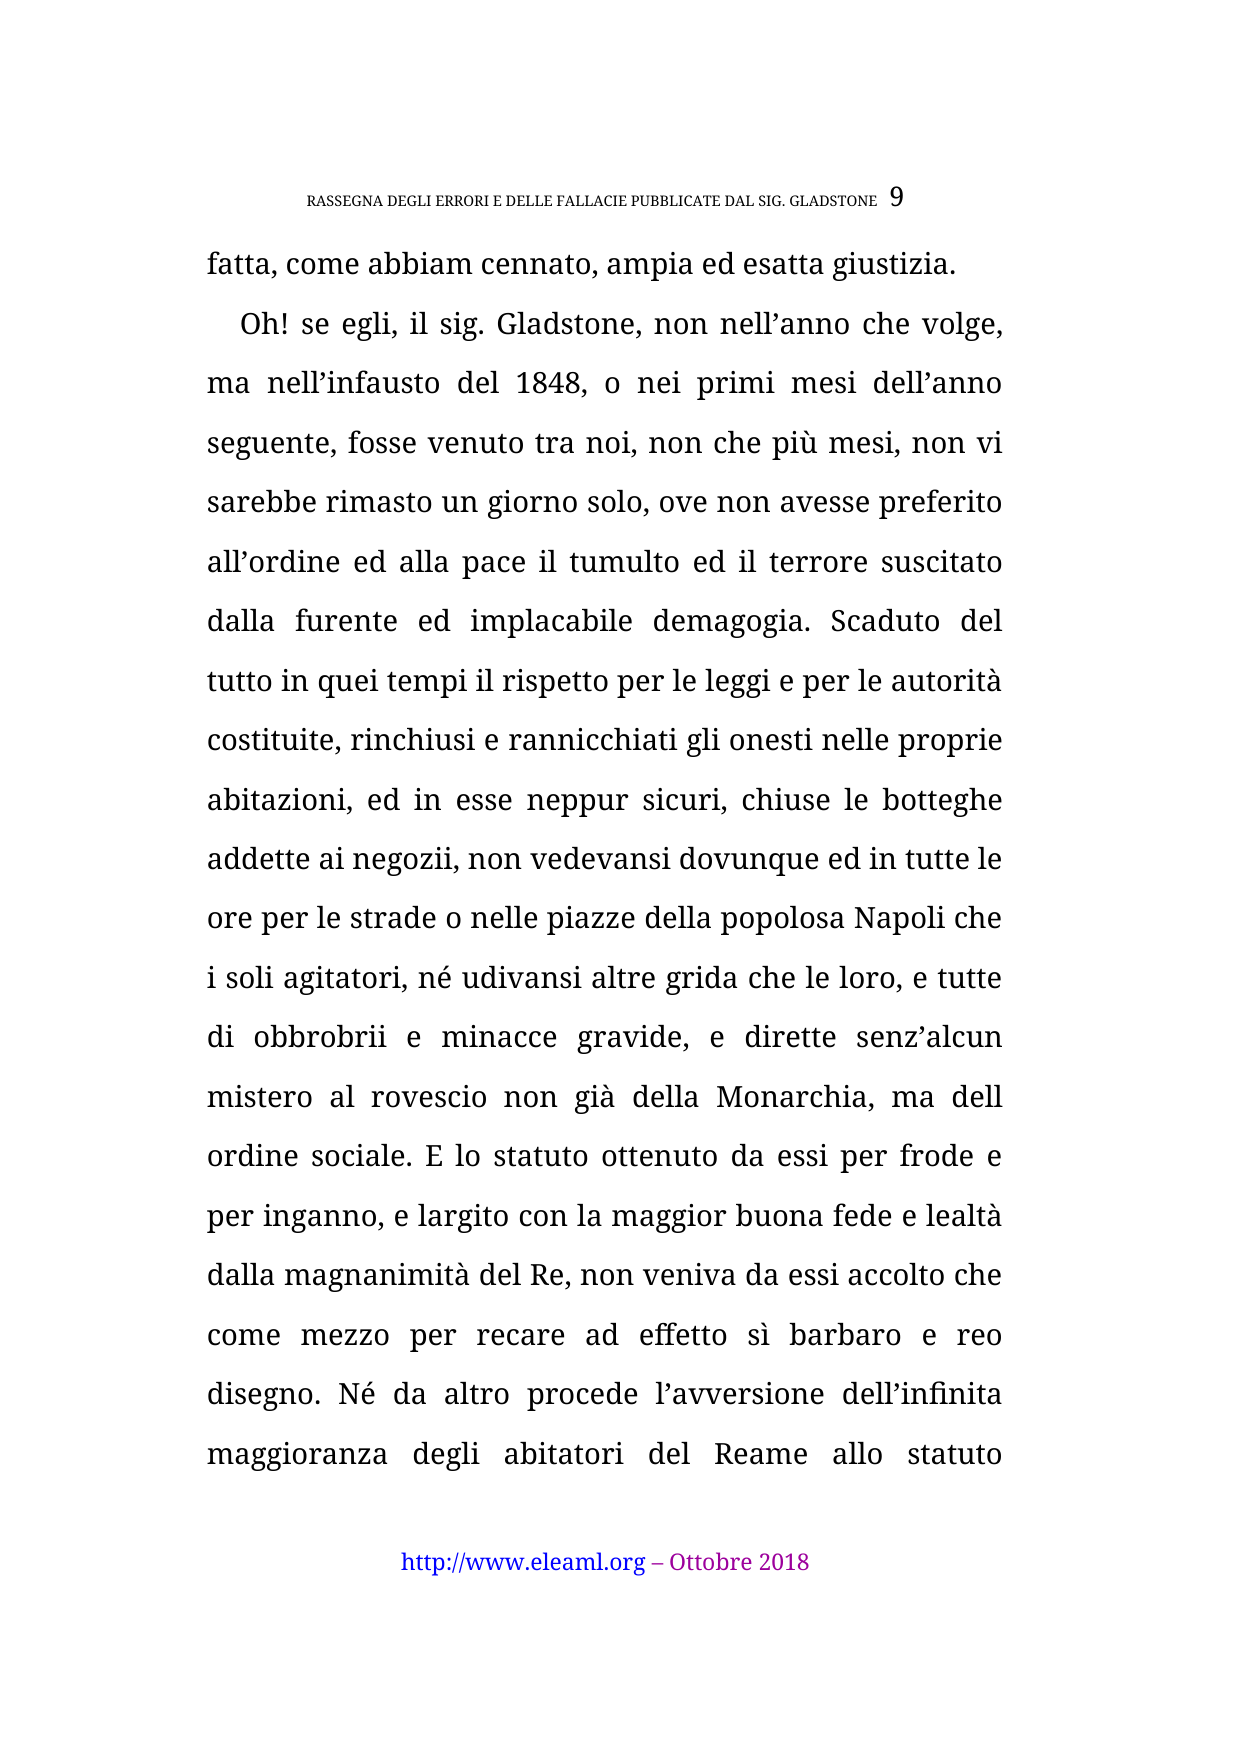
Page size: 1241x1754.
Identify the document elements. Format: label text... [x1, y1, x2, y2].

text fatta, come abbiam cennato, ampia ed esatta giustizia. [207, 243, 1004, 283]
text Oh! se egli, il sig. Gladstone, non nell’anno che volge, ma nell’infausto del 1848, o nei primi mesi dell’anno seguente, fosse venuto tra noi, non che più mesi, non vi sarebbe rimasto un giorno solo, ove non avesse preferito all’ordine ed alla pace il tumulto ed il terrore suscitato dalla furente ed implacabile demagogia. Scaduto del tutto in quei tempi il rispetto per le leggi e per le autorità costituite, rinchiusi e rannicchiati gli onesti nelle proprie abitazioni, ed in esse neppur sicuri, chiuse le botteghe addette ai negozii, non vedevansi dovunque ed in tutte le ore per le strade o nelle piazze della popolosa Napoli che i soli agitatori, né udivansi altre grida che le loro, e tutte di obbrobrii e minacce gravide, e dirette senz’alcun mistero al rovescio non già della Monarchia, ma dell ordine sociale. E lo statuto ottenuto da essi per frode e per inganno, e largito con la maggior buona fede e lealtà dalla magnanimità del Re, non veniva da essi accolto che come mezzo per recare ad effetto sì barbaro e reo disegno. Né da altro procede l’avversione dell’infinita maggioranza degli abitatori del Reame allo statuto [207, 303, 1004, 1473]
